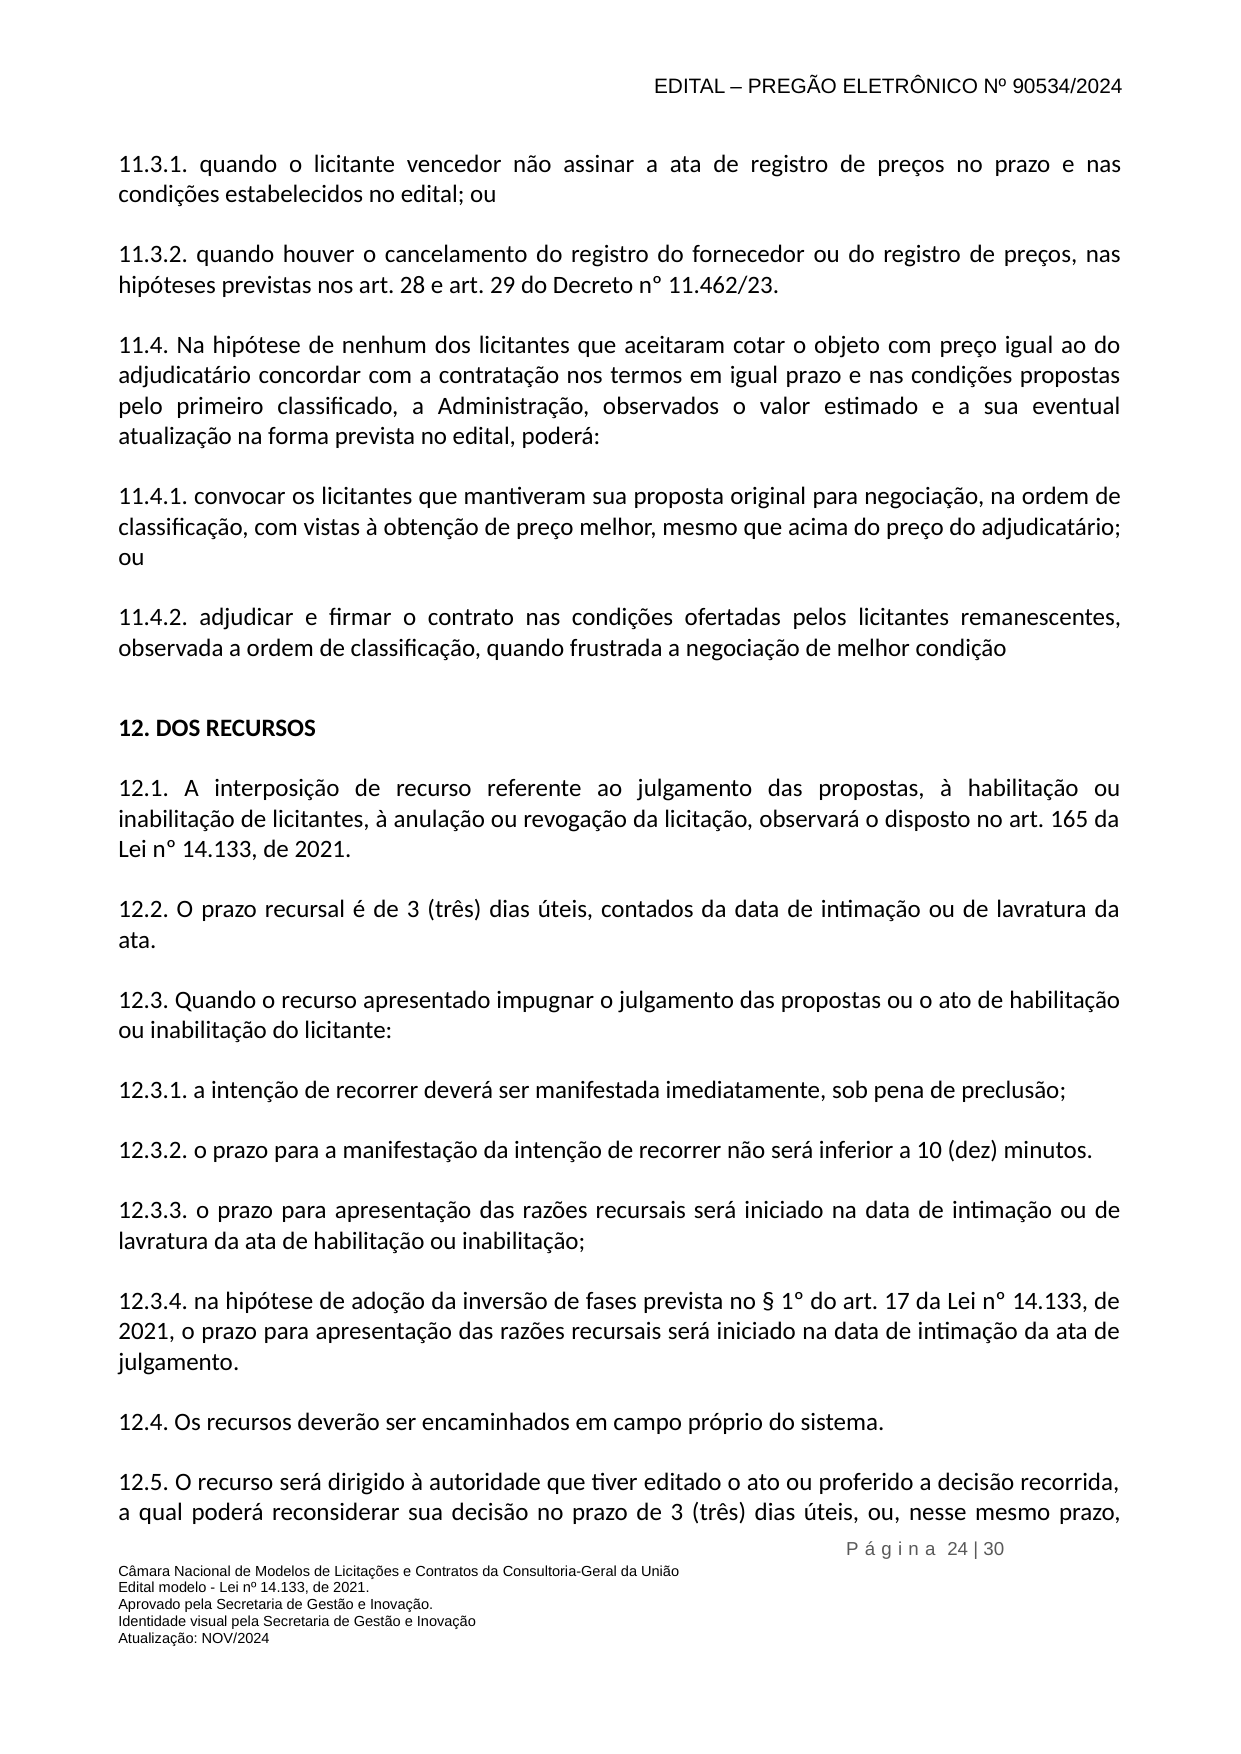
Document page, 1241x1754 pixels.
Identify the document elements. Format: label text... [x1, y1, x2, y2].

subtitle 12. DOS RECURSOS [118, 712, 1122, 743]
text 12.1. A interposição de recurso referente ao julgamento das propostas, à habilitação ou inabilitação de licitantes, à anulação ou revogação da licitação, observará o disposto no art. 165 da Lei nº 14.133, de 2021. [118, 772, 1122, 864]
text 12.3.3. o prazo para apresentação das razões recursais será iniciado na data de intimação ou de lavratura da ata de habilitação ou inabilitação; [118, 1194, 1122, 1256]
text 11.3.2. quando houver o cancelamento do registro do fornecedor ou do registro de preços, nas hipóteses previstas nos art. 28 e art. 29 do Decreto nº 11.462/23. [118, 238, 1122, 299]
text 11.4.1. convocar os licitantes que mantiveram sua proposta original para negociação, na ordem de classificação, com vistas à obtenção de preço melhor, mesmo que acima do preço do adjudicatário; ou [118, 480, 1122, 572]
text 12.3.4. na hipótese de adoção da inversão de fases prevista no § 1º do art. 17 da Lei nº 14.133, de 2021, o prazo para apresentação das razões recursais será iniciado na data de intimação da ata de julgamento. [118, 1285, 1122, 1377]
text 12.4. Os recursos deverão ser encaminhados em campo próprio do sistema. [118, 1406, 1122, 1437]
text 12.3. Quando o recurso apresentado impugnar o julgamento das propostas ou o ato de habilitação ou inabilitação do licitante: [118, 984, 1122, 1045]
text 11.3.1. quando o licitante vencedor não assinar a ata de registro de preços no prazo e nas condições estabelecidos no edital; ou [118, 148, 1122, 209]
text 12.2. O prazo recursal é de 3 (três) dias úteis, contados da data de intimação ou de lavratura da ata. [118, 893, 1122, 954]
text 12.5. O recurso será dirigido à autoridade que tiver editado o ato ou proferido a decisão recorrida, a qual poderá reconsiderar sua decisão no prazo de 3 (três) dias úteis, ou, nesse mesmo prazo, [118, 1466, 1122, 1527]
text 11.4.2. adjudicar e firmar o contrato nas condições ofertadas pelos licitantes remanescentes, observada a ordem de classificação, quando frustrada a negociação de melhor condição [118, 601, 1122, 662]
text 11.4. Na hipótese de nenhum dos licitantes que aceitaram cotar o objeto com preço igual ao do adjudicatário concordar com a contratação nos termos em igual prazo e nas condições propostas pelo primeiro classificado, a Administração, observados o valor estimado e a sua eventual atualização na forma prevista no edital, poderá: [118, 329, 1122, 451]
text 12.3.2. o prazo para a manifestação da intenção de recorrer não será inferior a 10 (dez) minutos. [118, 1134, 1122, 1165]
text 12.3.1. a intenção de recorrer deverá ser manifestada imediatamente, sob pena de preclusão; [118, 1074, 1122, 1105]
